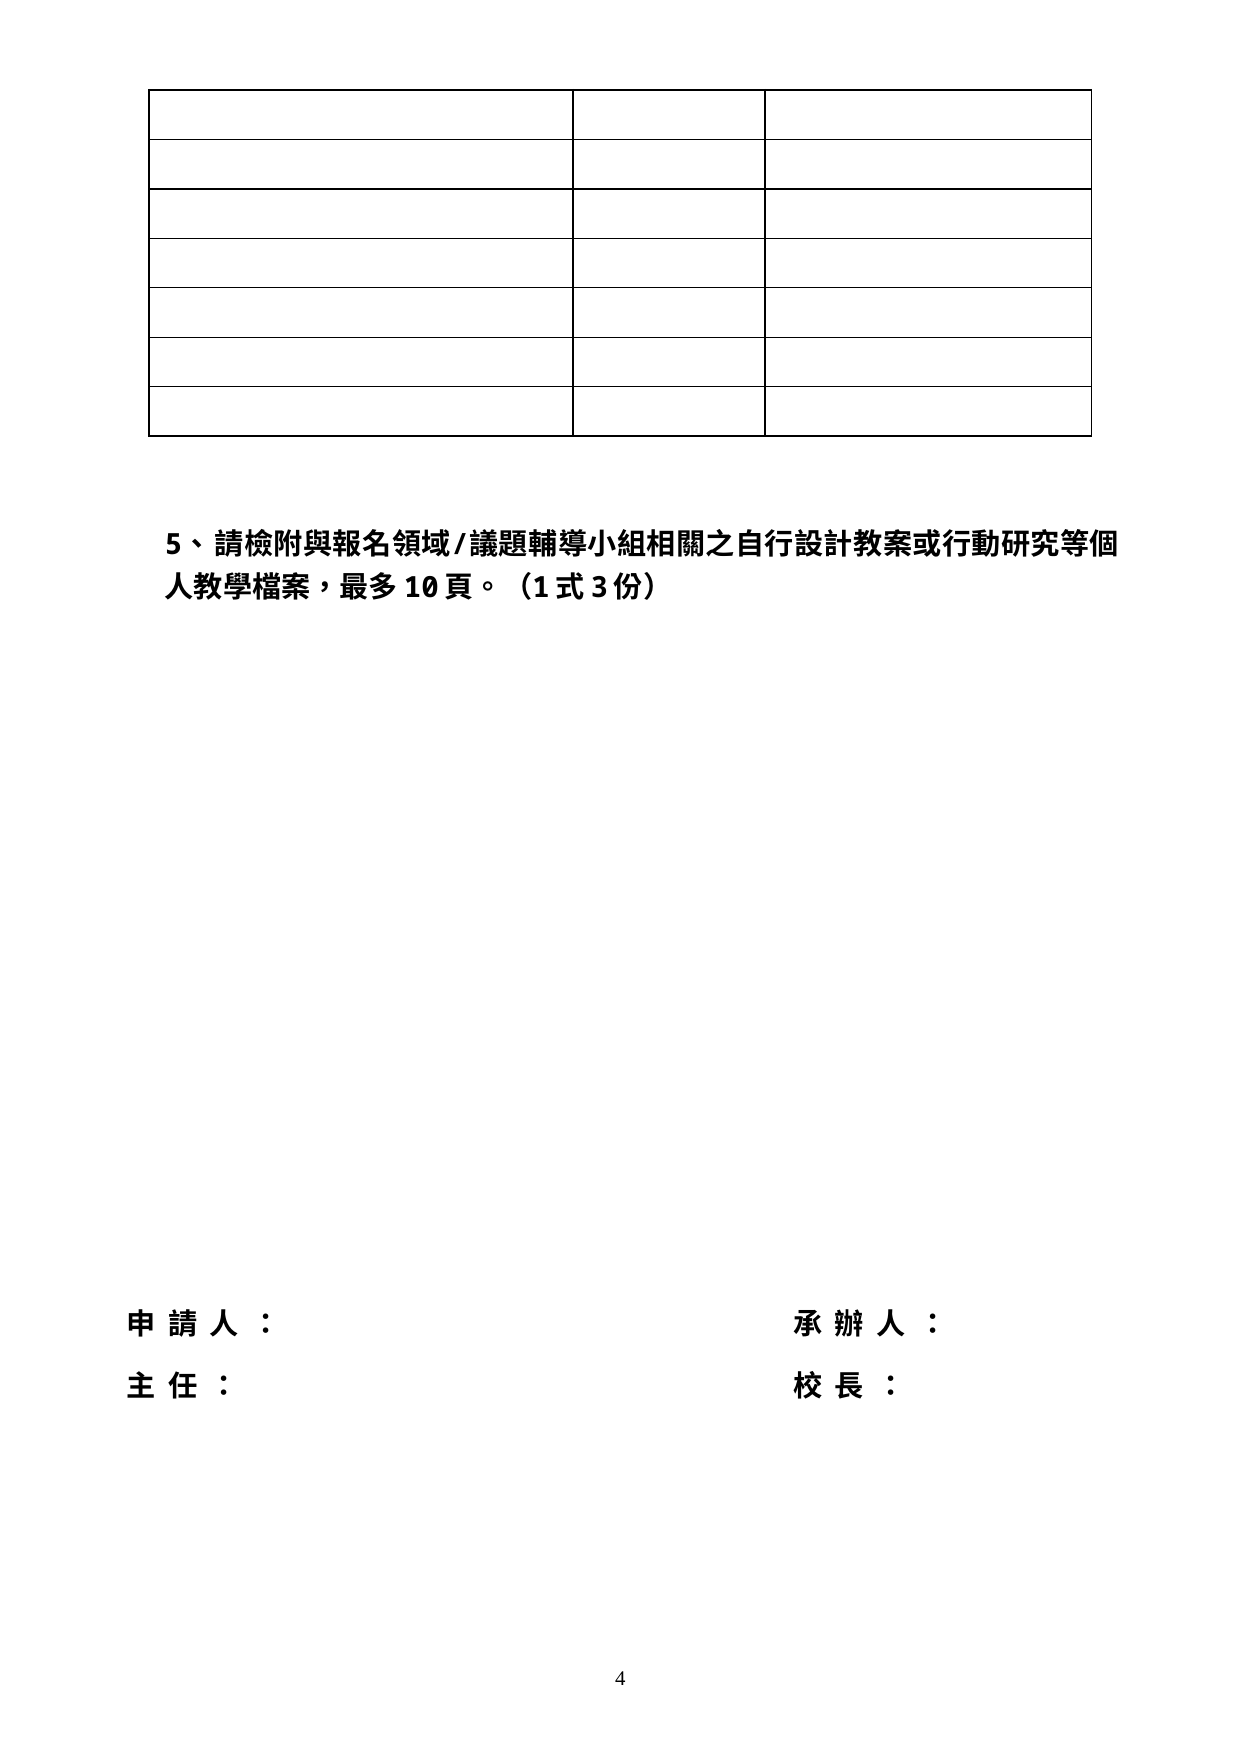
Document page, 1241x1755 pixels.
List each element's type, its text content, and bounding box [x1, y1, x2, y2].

text 申請人： 承辦人： 主任： 校長： [120, 1280, 1120, 1405]
table_cell [574, 338, 764, 386]
table_cell [150, 140, 572, 188]
table_cell [150, 338, 572, 386]
table_cell [766, 239, 1091, 287]
table_cell [150, 387, 572, 435]
table_cell [150, 288, 572, 336]
table_cell [766, 338, 1091, 386]
table_cell [766, 91, 1091, 138]
table_cell [574, 288, 764, 336]
table_cell [574, 140, 764, 188]
table_cell [150, 190, 572, 237]
table_cell [150, 239, 572, 287]
table_cell [766, 288, 1091, 336]
list 請檢附與報名領域/議題輔導小組相關之自行設計教案或行動研究等個人教學檔案，最多10頁。（1式3份） [164, 521, 1120, 606]
table_cell [574, 239, 764, 287]
table_cell [766, 190, 1091, 237]
table_cell [150, 91, 572, 138]
table_cell [766, 140, 1091, 188]
table_cell [574, 91, 764, 138]
table_cell [574, 387, 764, 435]
table_cell [766, 387, 1091, 435]
table_cell [574, 190, 764, 237]
